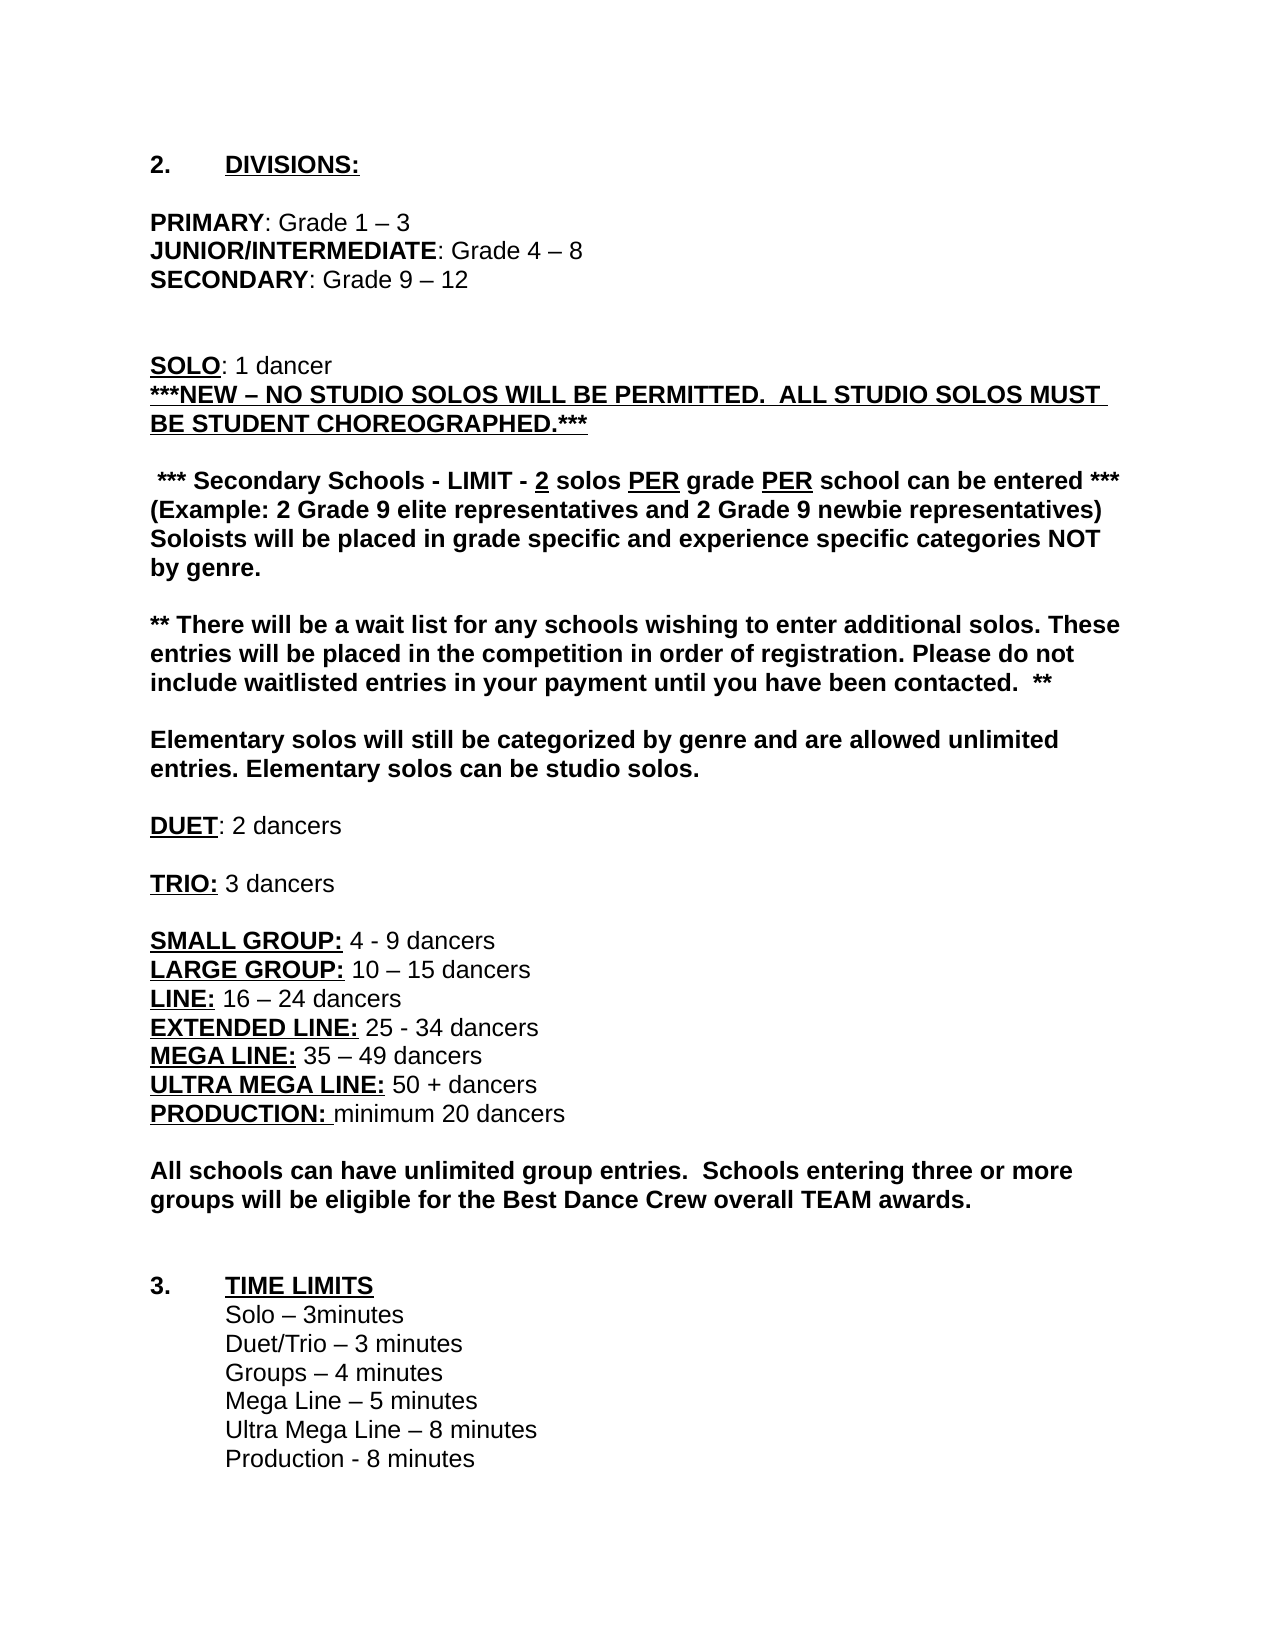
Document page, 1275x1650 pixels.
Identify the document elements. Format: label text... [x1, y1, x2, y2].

list DIVISIONS: [150, 150, 1125, 179]
text Elementary solos will still be categorized by genre and are allowed unlimited entries. Elementary solos can be studio solos. [150, 725, 1125, 782]
text SECONDARY: Grade 9 – 12 [150, 265, 1125, 294]
text Groups – 4 minutes [150, 1357, 1125, 1386]
text TRIO: 3 dancers [150, 869, 1125, 897]
text MEGA LINE: 35 – 49 dancers [150, 1041, 1125, 1070]
list TIME LIMITS [150, 1271, 1125, 1300]
text Duet/Trio – 3 minutes [150, 1329, 1125, 1357]
text PRIMARY: Grade 1 – 3 [150, 207, 1125, 236]
text LARGE GROUP: 10 – 15 dancers [150, 955, 1125, 984]
text Solo – 3minutes [150, 1300, 1125, 1329]
text SOLO: 1 dancer [150, 351, 1125, 380]
text Production - 8 minutes [150, 1444, 1125, 1472]
text SMALL GROUP: 4 - 9 dancers [150, 926, 1125, 955]
text PRODUCTION: minimum 20 dancers [150, 1099, 1125, 1127]
text *** Secondary Schools - LIMIT - 2 solos PER grade PER school can be entered *** (Example: 2 Grade 9 elite representatives and 2 Grade 9 newbie representatives) Soloists will be placed in grade specific and experience specific categories NOT by genre. [150, 466, 1125, 581]
text ULTRA MEGA LINE: 50 + dancers [150, 1070, 1125, 1099]
text JUNIOR/INTERMEDIATE: Grade 4 – 8 [150, 236, 1125, 265]
text ** There will be a wait list for any schools wishing to enter additional solos. These entries will be placed in the competition in order of registration. Please do not include waitlisted entries in your payment until you have been contacted. ** [150, 610, 1125, 696]
text Mega Line – 5 minutes [150, 1386, 1125, 1415]
text EXTENDED LINE: 25 - 34 dancers [150, 1012, 1125, 1041]
text All schools can have unlimited group entries. Schools entering three or more groups will be eligible for the Best Dance Crew overall TEAM awards. [150, 1156, 1125, 1214]
text Ultra Mega Line – 8 minutes [150, 1415, 1125, 1444]
text LINE: 16 – 24 dancers [150, 984, 1125, 1012]
text ***NEW – NO STUDIO SOLOS WILL BE PERMITTED. ALL STUDIO SOLOS MUST BE STUDENT CHOREOGRAPHED.*** [150, 380, 1125, 437]
text DUET: 2 dancers [150, 811, 1125, 840]
